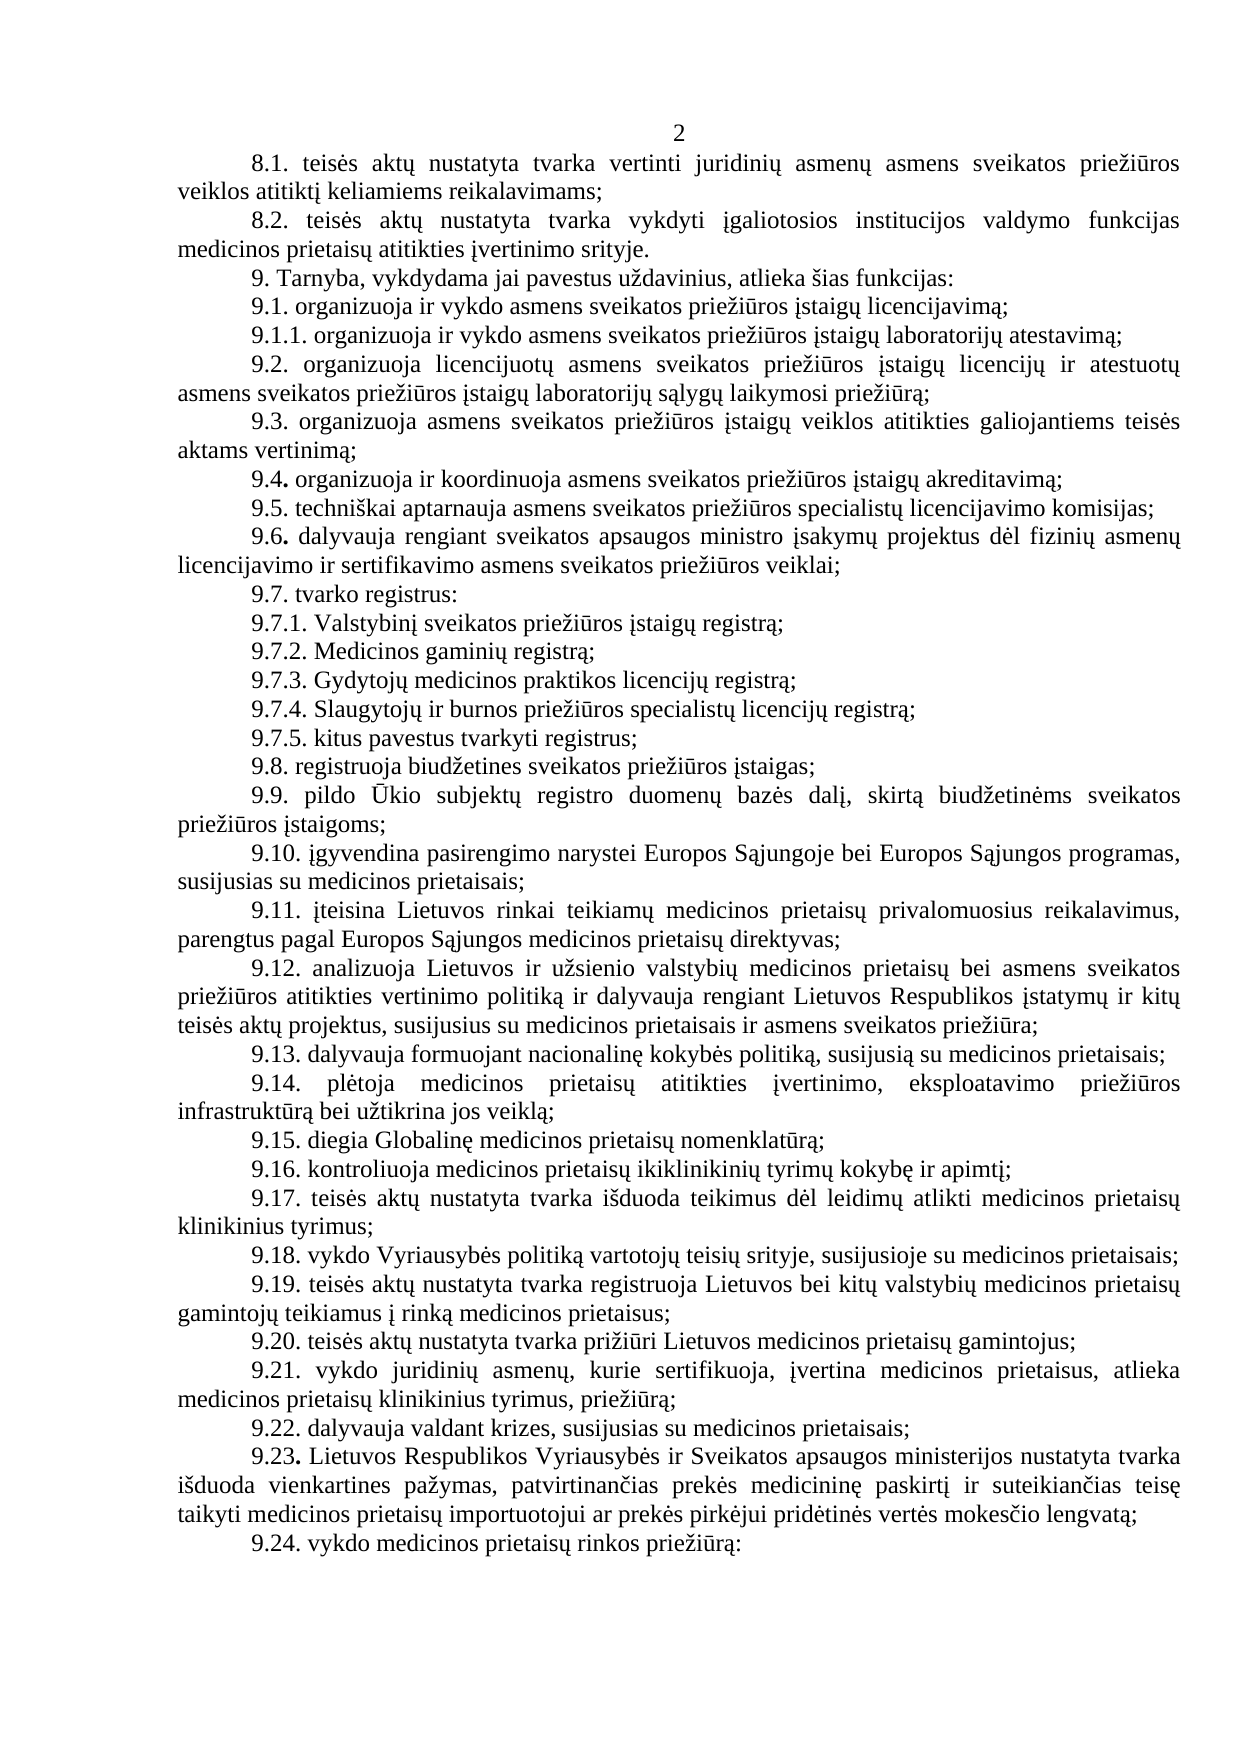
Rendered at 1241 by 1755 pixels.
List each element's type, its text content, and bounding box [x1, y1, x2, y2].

text 9. Tarnyba, vykdydama jai pavestus uždavinius, atlieka šias funkcijas: [177, 263, 1181, 291]
text 9.24. vykdo medicinos prietaisų rinkos priežiūrą: [177, 1528, 1181, 1556]
text 9.3. organizuoja asmens sveikatos priežiūros įstaigų veiklos atitikties galiojantiems teisės aktams vertinimą; [177, 406, 1181, 464]
text 9.2. organizuoja licencijuotų asmens sveikatos priežiūros įstaigų licencijų ir atestuotų asmens sveikatos priežiūros įstaigų laboratorijų sąlygų laikymosi priežiūrą; [177, 349, 1181, 406]
text 9.19. teisės aktų nustatyta tvarka registruoja Lietuvos bei kitų valstybių medicinos prietaisų gamintojų teikiamus į rinką medicinos prietaisus; [177, 1269, 1181, 1326]
text 8.2. teisės aktų nustatyta tvarka vykdyti įgaliotosios institucijos valdymo funkcijas medicinos prietaisų atitikties įvertinimo srityje. [177, 205, 1181, 263]
text 9.4. organizuoja ir koordinuoja asmens sveikatos priežiūros įstaigų akreditavimą; [177, 464, 1181, 493]
text 9.7.2. Medicinos gaminių registrą; [177, 636, 1181, 665]
text 9.22. dalyvauja valdant krizes, susijusias su medicinos prietaisais; [177, 1413, 1181, 1441]
text 9.8. registruoja biudžetines sveikatos priežiūros įstaigas; [177, 751, 1181, 780]
text 9.16. kontroliuoja medicinos prietaisų ikiklinikinių tyrimų kokybę ir apimtį; [177, 1154, 1181, 1183]
text 9.5. techniškai aptarnauja asmens sveikatos priežiūros specialistų licencijavimo komisijas; [177, 493, 1181, 521]
text 9.10. įgyvendina pasirengimo narystei Europos Sąjungoje bei Europos Sąjungos programas, susijusias su medicinos prietaisais; [177, 838, 1181, 895]
text 9.21. vykdo juridinių asmenų, kurie sertifikuoja, įvertina medicinos prietaisus, atlieka medicinos prietaisų klinikinius tyrimus, priežiūrą; [177, 1355, 1181, 1413]
text 9.7.1. Valstybinį sveikatos priežiūros įstaigų registrą; [177, 608, 1181, 636]
text 9.17. teisės aktų nustatyta tvarka išduoda teikimus dėl leidimų atlikti medicinos prietaisų klinikinius tyrimus; [177, 1183, 1181, 1240]
text 9.18. vykdo Vyriausybės politiką vartotojų teisių srityje, susijusioje su medicinos prietaisais; [177, 1240, 1181, 1269]
text 9.12. analizuoja Lietuvos ir užsienio valstybių medicinos prietaisų bei asmens sveikatos priežiūros atitikties vertinimo politiką ir dalyvauja rengiant Lietuvos Respublikos įstatymų ir kitų teisės aktų projektus, susijusius su medicinos prietaisais ir asmens sveikatos priežiūra; [177, 953, 1181, 1039]
text 9.7.4. Slaugytojų ir burnos priežiūros specialistų licencijų registrą; [177, 694, 1181, 723]
text 9.9. pildo Ūkio subjektų registro duomenų bazės dalį, skirtą biudžetinėms sveikatos priežiūros įstaigoms; [177, 780, 1181, 838]
text 9.7.5. kitus pavestus tvarkyti registrus; [177, 723, 1181, 751]
text 9.14. plėtoja medicinos prietaisų atitikties įvertinimo, eksploatavimo priežiūros infrastruktūrą bei užtikrina jos veiklą; [177, 1068, 1181, 1125]
text 9.11. įteisina Lietuvos rinkai teikiamų medicinos prietaisų privalomuosius reikalavimus, parengtus pagal Europos Sąjungos medicinos prietaisų direktyvas; [177, 895, 1181, 953]
text 8.1. teisės aktų nustatyta tvarka vertinti juridinių asmenų asmens sveikatos priežiūros veiklos atitiktį keliamiems reikalavimams; [177, 148, 1181, 205]
text 9.7. tvarko registrus: [177, 579, 1181, 608]
text 9.13. dalyvauja formuojant nacionalinę kokybės politiką, susijusią su medicinos prietaisais; [177, 1039, 1181, 1068]
text 9.1.1. organizuoja ir vykdo asmens sveikatos priežiūros įstaigų laboratorijų atestavimą; [177, 320, 1181, 349]
text 9.20. teisės aktų nustatyta tvarka prižiūri Lietuvos medicinos prietaisų gamintojus; [177, 1326, 1181, 1355]
text 9.23. Lietuvos Respublikos Vyriausybės ir Sveikatos apsaugos ministerijos nustatyta tvarka išduoda vienkartines pažymas, patvirtinančias prekės medicininę paskirtį ir suteikiančias teisę taikyti medicinos prietaisų importuotojui ar prekės pirkėjui pridėtinės vertės mokesčio lengvatą; [177, 1441, 1181, 1528]
text 9.7.3. Gydytojų medicinos praktikos licencijų registrą; [177, 665, 1181, 694]
text 9.15. diegia Globalinę medicinos prietaisų nomenklatūrą; [177, 1125, 1181, 1154]
text 9.1. organizuoja ir vykdo asmens sveikatos priežiūros įstaigų licencijavimą; [177, 291, 1181, 320]
text 9.6. dalyvauja rengiant sveikatos apsaugos ministro įsakymų projektus dėl fizinių asmenų licencijavimo ir sertifikavimo asmens sveikatos priežiūros veiklai; [177, 521, 1181, 579]
